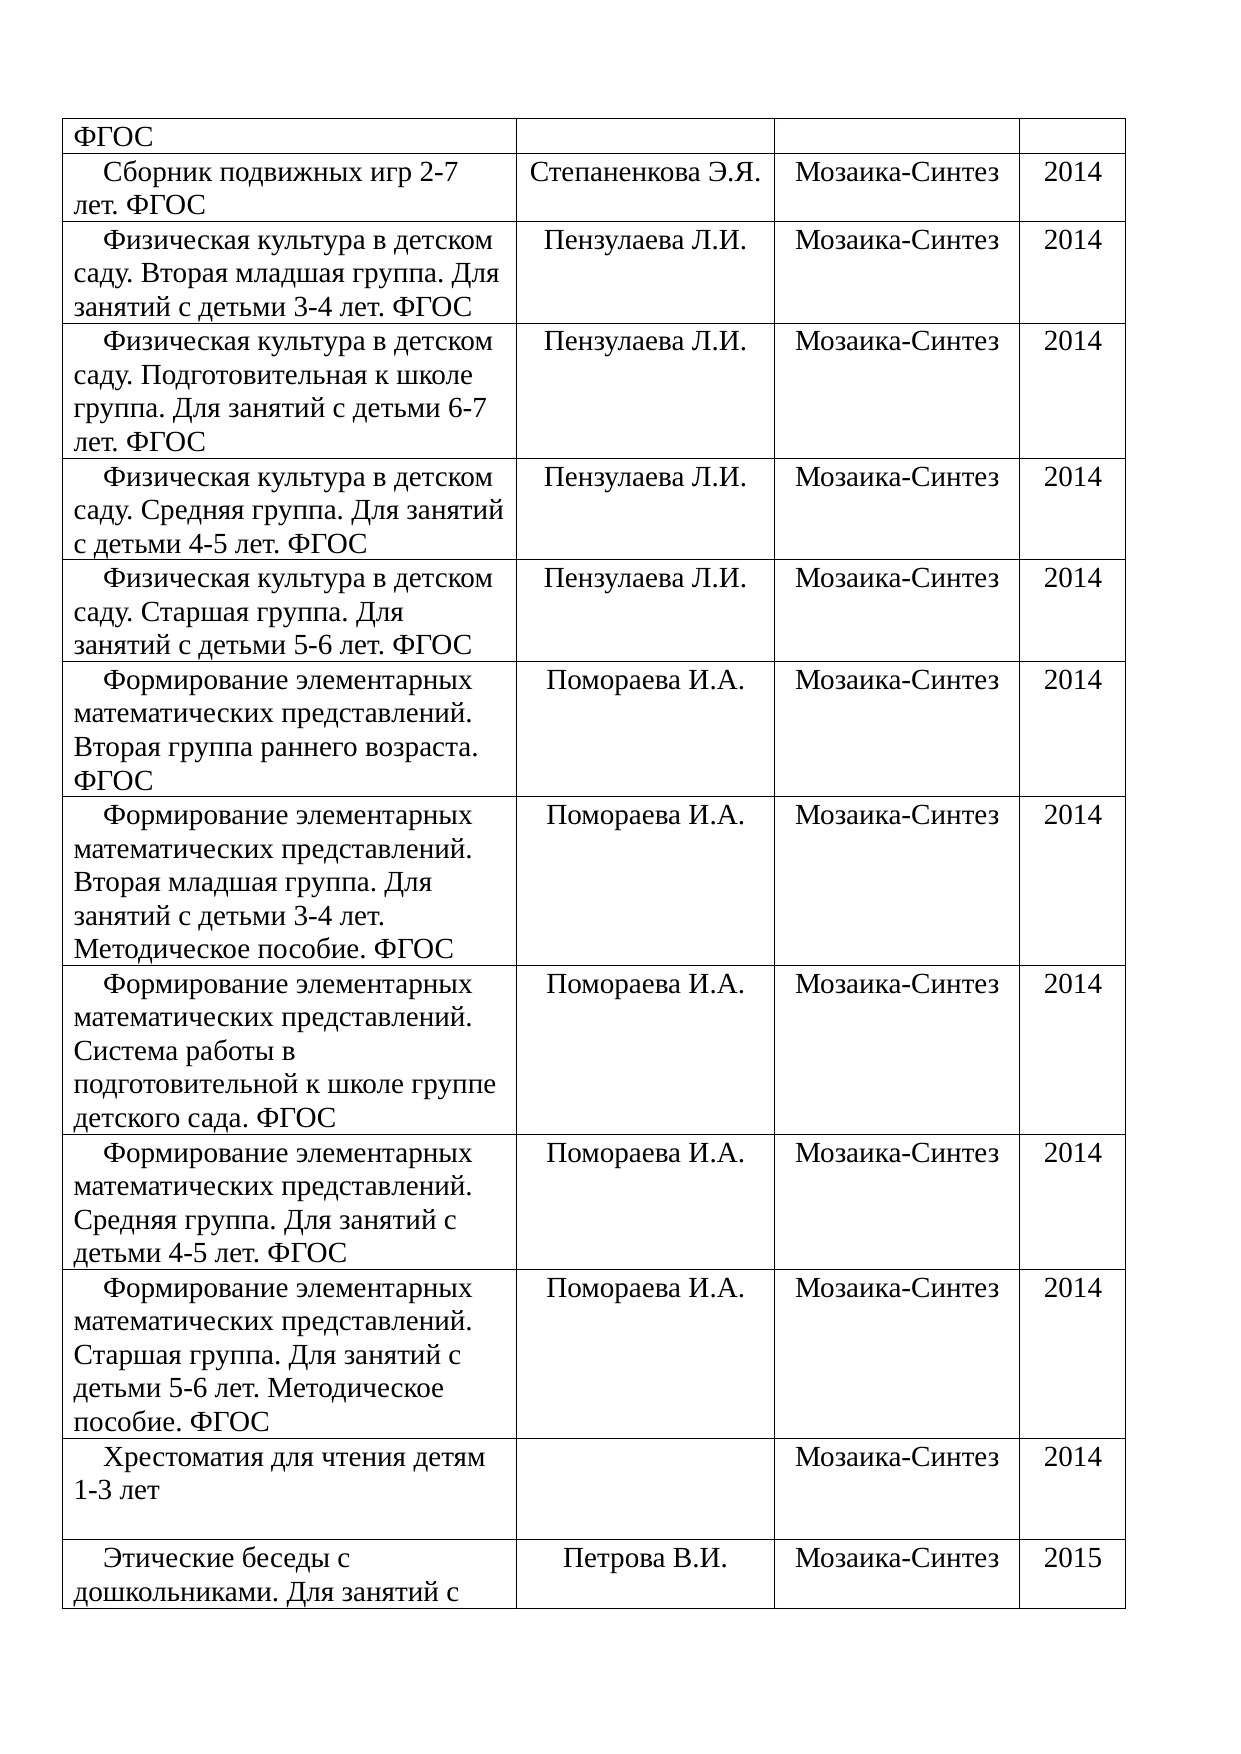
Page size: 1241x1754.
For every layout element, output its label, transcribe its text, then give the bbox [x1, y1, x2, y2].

table_cell Формирование элементарных математических представлений. Старшая группа. Для занятий с детьми 5-6 лет. Методическое пособие. ФГОС [63, 1270, 516, 1438]
table_cell Степаненкова Э.Я. [517, 154, 774, 221]
table_cell Помораева И.А. [517, 1270, 774, 1438]
table_cell 2014 [1020, 797, 1125, 965]
table_cell Формирование элементарных математических представлений. Средняя группа. Для занятий с детьми 4-5 лет. ФГОС [63, 1135, 516, 1269]
table_cell 2015 [1020, 1540, 1125, 1607]
table_cell Мозаика-Синтез [775, 324, 1019, 458]
table_cell 2014 [1020, 1135, 1125, 1269]
table_cell Помораева И.А. [517, 662, 774, 796]
table_cell Мозаика-Синтез [775, 1439, 1019, 1539]
table_cell 2014 [1020, 966, 1125, 1134]
table_cell Сборник подвижных игр 2-7 лет. ФГОС [63, 154, 516, 221]
table_cell Мозаика-Синтез [775, 560, 1019, 661]
table_cell Формирование элементарных математических представлений. Вторая группа раннего возраста. ФГОС [63, 662, 516, 796]
table_cell Формирование элементарных математических представлений. Вторая младшая группа. Для занятий с детьми 3-4 лет. Методическое пособие. ФГОС [63, 797, 516, 965]
table_cell Мозаика-Синтез [775, 1135, 1019, 1269]
table_cell [517, 119, 774, 153]
table_cell [517, 1439, 774, 1539]
table_cell Физическая культура в детском саду. Вторая младшая группа. Для занятий с детьми 3-4 лет. ФГОС [63, 222, 516, 322]
table_cell Пензулаева Л.И. [517, 459, 774, 559]
table_cell 2014 [1020, 1439, 1125, 1539]
table_cell Формирование элементарных математических представлений. Система работы в подготовительной к школе группе детского сада. ФГОС [63, 966, 516, 1134]
table_cell Хрестоматия для чтения детям 1-3 лет [63, 1439, 516, 1539]
table_cell Пензулаева Л.И. [517, 222, 774, 322]
table_cell Этические беседы с дошкольниками. Для занятий с [63, 1540, 516, 1607]
table_cell ФГОС [63, 119, 516, 153]
table_cell Физическая культура в детском саду. Средняя группа. Для занятий с детьми 4-5 лет. ФГОС [63, 459, 516, 559]
table_cell Мозаика-Синтез [775, 1540, 1019, 1607]
table_cell 2014 [1020, 459, 1125, 559]
table_cell Мозаика-Синтез [775, 459, 1019, 559]
table_cell Помораева И.А. [517, 966, 774, 1134]
table_cell Мозаика-Синтез [775, 797, 1019, 965]
table_cell Пензулаева Л.И. [517, 324, 774, 458]
table_cell Мозаика-Синтез [775, 1270, 1019, 1438]
table_cell Мозаика-Синтез [775, 154, 1019, 221]
table_cell 2014 [1020, 324, 1125, 458]
table_cell [775, 119, 1019, 153]
table_cell Физическая культура в детском саду. Подготовительная к школе группа. Для занятий с детьми 6-7 лет. ФГОС [63, 324, 516, 458]
table_cell 2014 [1020, 560, 1125, 661]
table_cell [1020, 119, 1125, 153]
table_cell Помораева И.А. [517, 1135, 774, 1269]
table_cell 2014 [1020, 222, 1125, 322]
table_cell Мозаика-Синтез [775, 966, 1019, 1134]
table_cell Мозаика-Синтез [775, 662, 1019, 796]
table_cell Помораева И.А. [517, 797, 774, 965]
table_cell 2014 [1020, 1270, 1125, 1438]
table_cell Петрова В.И. [517, 1540, 774, 1607]
table_cell Мозаика-Синтез [775, 222, 1019, 322]
table_cell Пензулаева Л.И. [517, 560, 774, 661]
table_cell 2014 [1020, 154, 1125, 221]
table_cell 2014 [1020, 662, 1125, 796]
table_cell Физическая культура в детском саду. Старшая группа. Для занятий с детьми 5-6 лет. ФГОС [63, 560, 516, 661]
